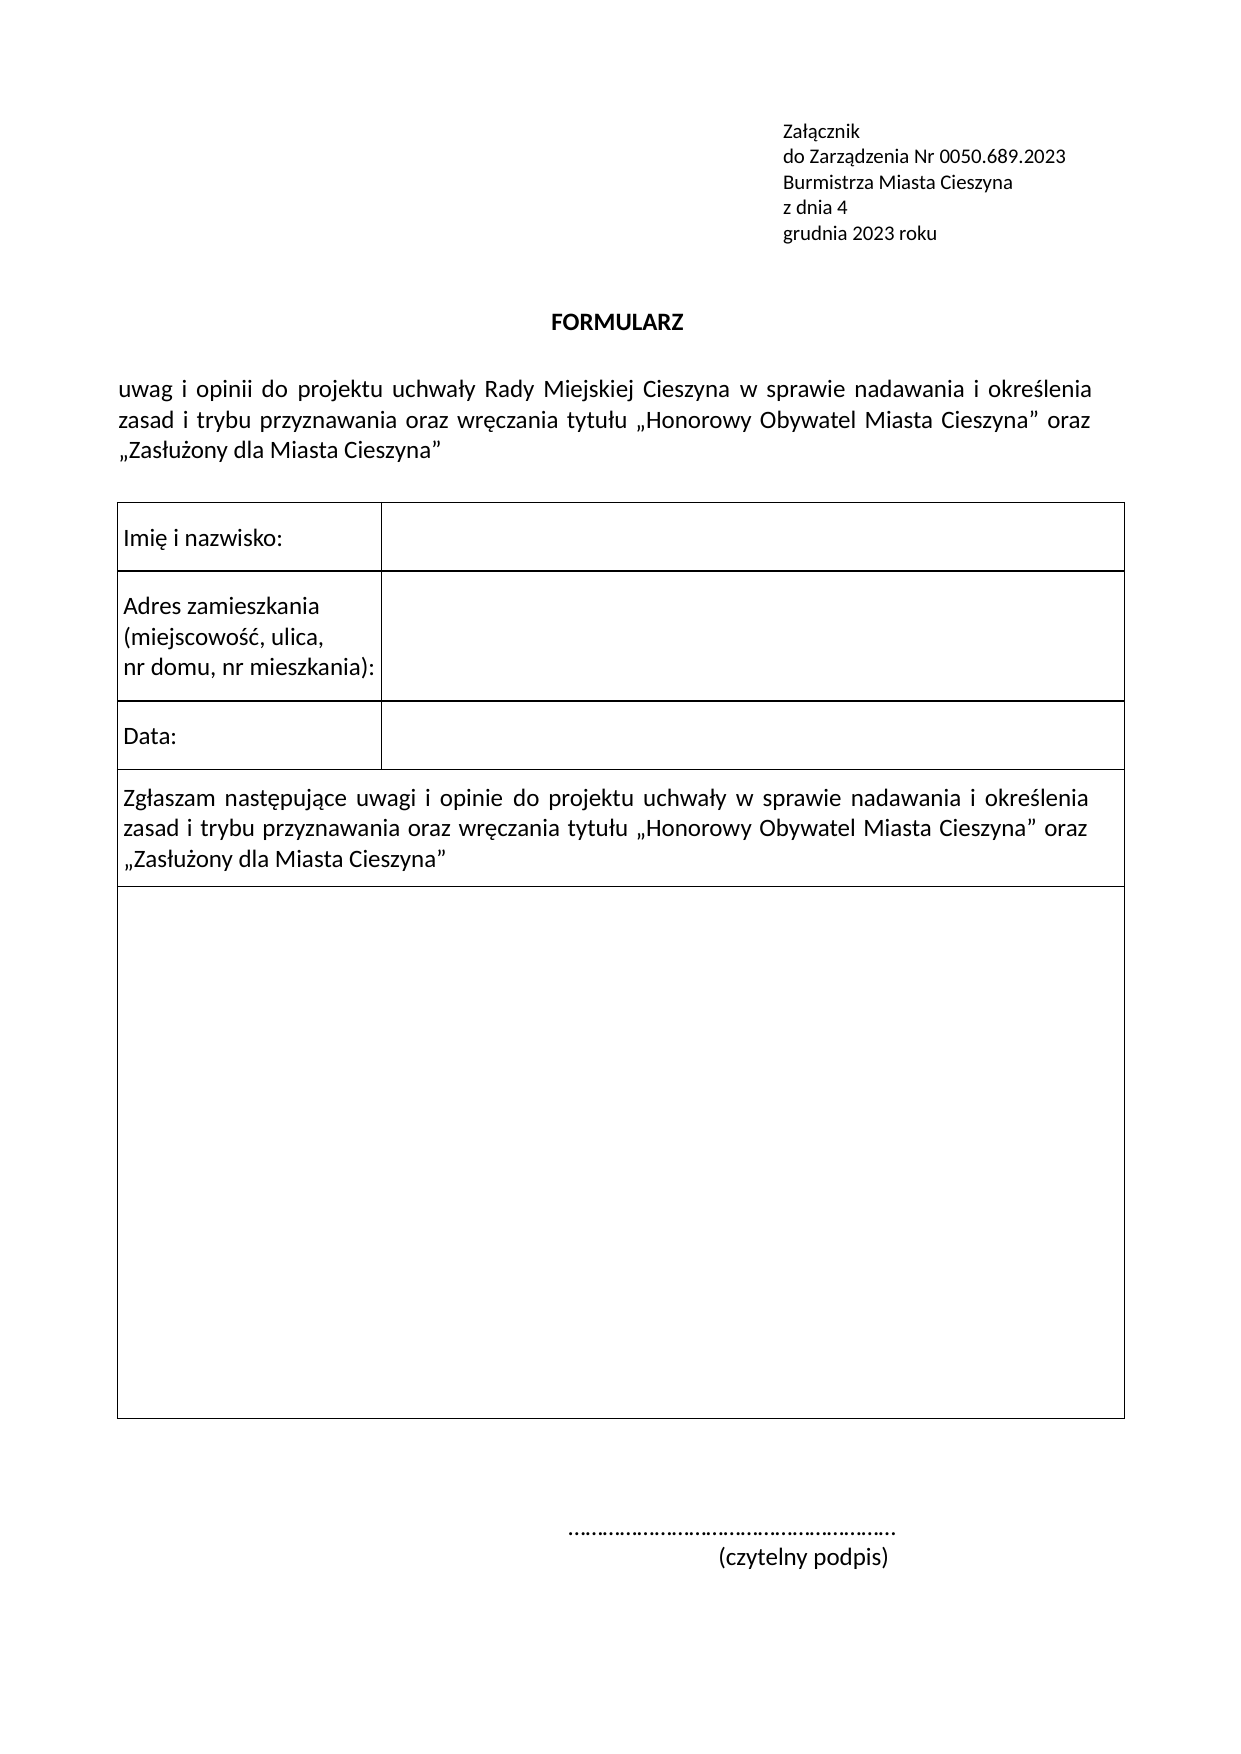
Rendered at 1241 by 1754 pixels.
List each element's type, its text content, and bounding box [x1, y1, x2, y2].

table_cell [382, 572, 1124, 700]
text ………………………………………………… [568, 1511, 1122, 1541]
text Burmistrza Miasta Cieszyna [783, 169, 1122, 194]
text uwag i opinii do projektu uchwały Rady Miejskiej Cieszyna w sprawie nadawania i określenia zasad i trybu przyznawania oraz wręczania tytułu „Honorowy Obywatel Miasta Cieszyna” oraz „Zasłużony dla Miasta Cieszyna” [118, 373, 1092, 465]
text (czytelny podpis) [643, 1541, 1122, 1572]
text do Zarządzenia Nr 0050.689.2023 [783, 143, 1122, 169]
text FORMULARZ [118, 306, 1122, 337]
text Załącznik [783, 118, 1122, 143]
table_cell [118, 887, 1124, 1417]
text z dnia 4 grudnia 2023 roku [783, 194, 1122, 245]
table_cell Zgłaszam następujące uwagi i opinie do projektu uchwały w sprawie nadawania i określenia zasad i trybu przyznawania oraz wręczania tytułu „Honorowy Obywatel Miasta Cieszyna” oraz „Zasłużony dla Miasta Cieszyna” [118, 770, 1124, 886]
table_header Imię i nazwisko: [118, 503, 381, 570]
table_cell [382, 702, 1124, 768]
table_cell Adres zamieszkania (miejscowość, ulica, nr domu, nr mieszkania): [118, 572, 381, 700]
table_header [382, 503, 1124, 570]
table_cell Data: [118, 702, 381, 768]
